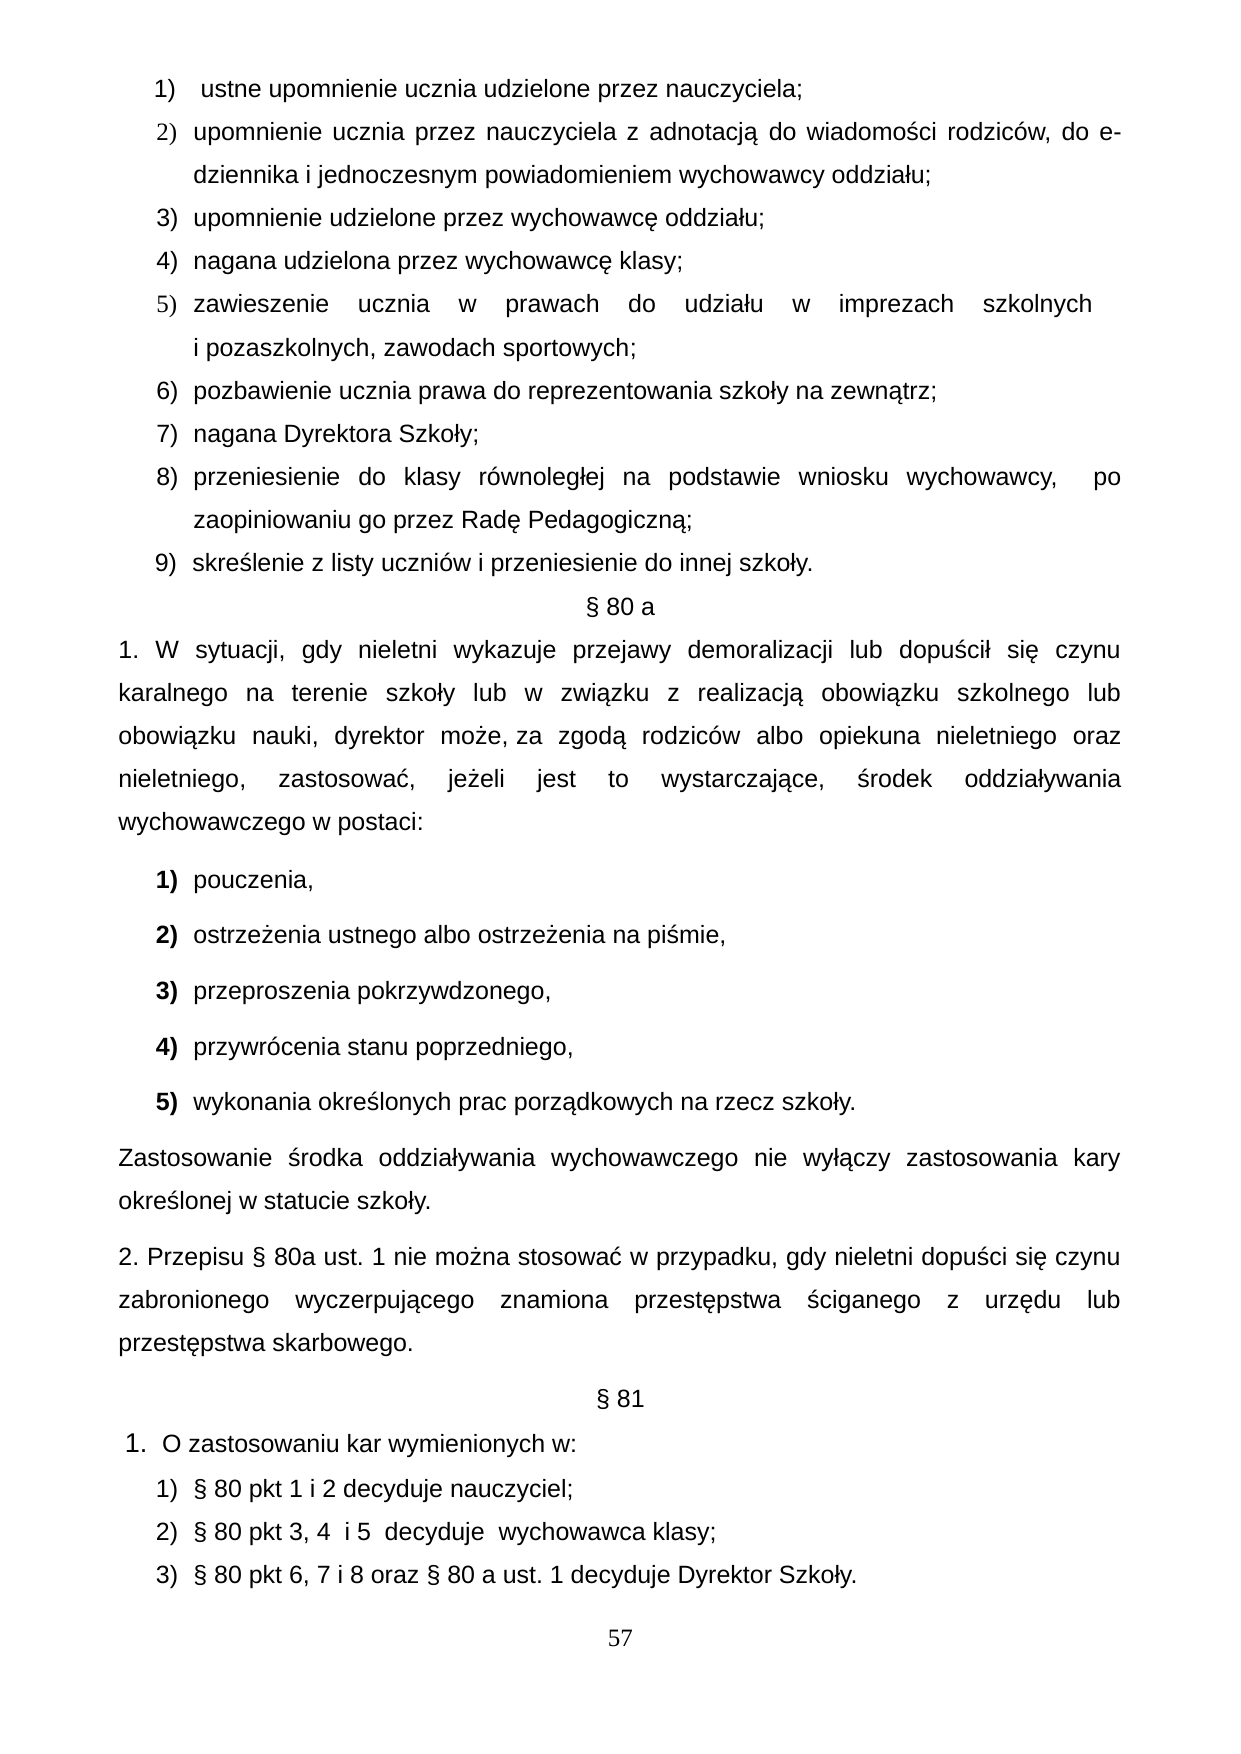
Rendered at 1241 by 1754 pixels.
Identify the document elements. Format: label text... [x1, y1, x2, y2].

list przywrócenia stanu poprzedniego, [156, 1032, 1122, 1060]
text 1. W sytuacji, gdy nieletni wykazuje przejawy demoralizacji lub dopuścił się czynu karalnego na terenie szkoły lub w związku z realizacją obowiązku szkolnego lub obowiązku nauki, dyrektor może, za zgodą rodziców albo opiekuna nieletniego oraz nieletniego, zastosować, jeżeli jest to wystarczające, środek oddziaływania wychowawczego w postaci: [118, 634, 1122, 836]
list nagana udzielona przez wychowawcę klasy; [156, 246, 1122, 275]
text 2. Przepisu § 80a ust. 1 nie można stosować w przypadku, gdy nieletni dopuści się czynu zabronionego wyczerpującego znamiona przestępstwa ściganego z urzędu lub przestępstwa skarbowego. [118, 1242, 1122, 1357]
list wykonania określonych prac porządkowych na rzecz szkoły. [156, 1087, 1122, 1116]
list zawieszenie ucznia w prawach do udziału w imprezach szkolnych i pozaszkolnych, zawodach sportowych; [156, 289, 1122, 361]
list pozbawienie ucznia prawa do reprezentowania szkoły na zewnątrz; [156, 376, 1122, 404]
list pouczenia, [156, 865, 1122, 893]
list nagana Dyrektora Szkoły; [156, 419, 1122, 448]
list O zastosowaniu kar wymienionych w: [124, 1427, 1122, 1458]
text § 81 [118, 1383, 1122, 1412]
text Zastosowanie środka oddziaływania wychowawczego nie wyłączy zastosowania kary określonej w statucie szkoły. [118, 1143, 1122, 1215]
list przeproszenia pokrzywdzonego, [156, 976, 1122, 1005]
list przeniesienie do klasy równoległej na podstawie wniosku wychowawcy, po zaopiniowaniu go przez Radę Pedagogiczną; [156, 462, 1122, 534]
text § 80 a [118, 591, 1122, 620]
list § 80 pkt 3, 4 i 5 decyduje wychowawca klasy; [156, 1517, 1122, 1545]
list ostrzeżenia ustnego albo ostrzeżenia na piśmie, [156, 920, 1122, 949]
list skreślenie z listy uczniów i przeniesienie do innej szkoły. [154, 548, 1122, 577]
list § 80 pkt 1 i 2 decyduje nauczyciel; [156, 1473, 1122, 1502]
list upomnienie ucznia przez nauczyciela z adnotacją do wiadomości rodziców, do e-dziennika i jednoczesnym powiadomieniem wychowawcy oddziału; [156, 117, 1122, 189]
list upomnienie udzielone przez wychowawcę oddziału; [156, 203, 1122, 232]
list § 80 pkt 6, 7 i 8 oraz § 80 a ust. 1 decyduje Dyrektor Szkoły. [156, 1560, 1122, 1588]
list ustne upomnienie ucznia udzielone przez nauczyciela; [153, 74, 1122, 102]
